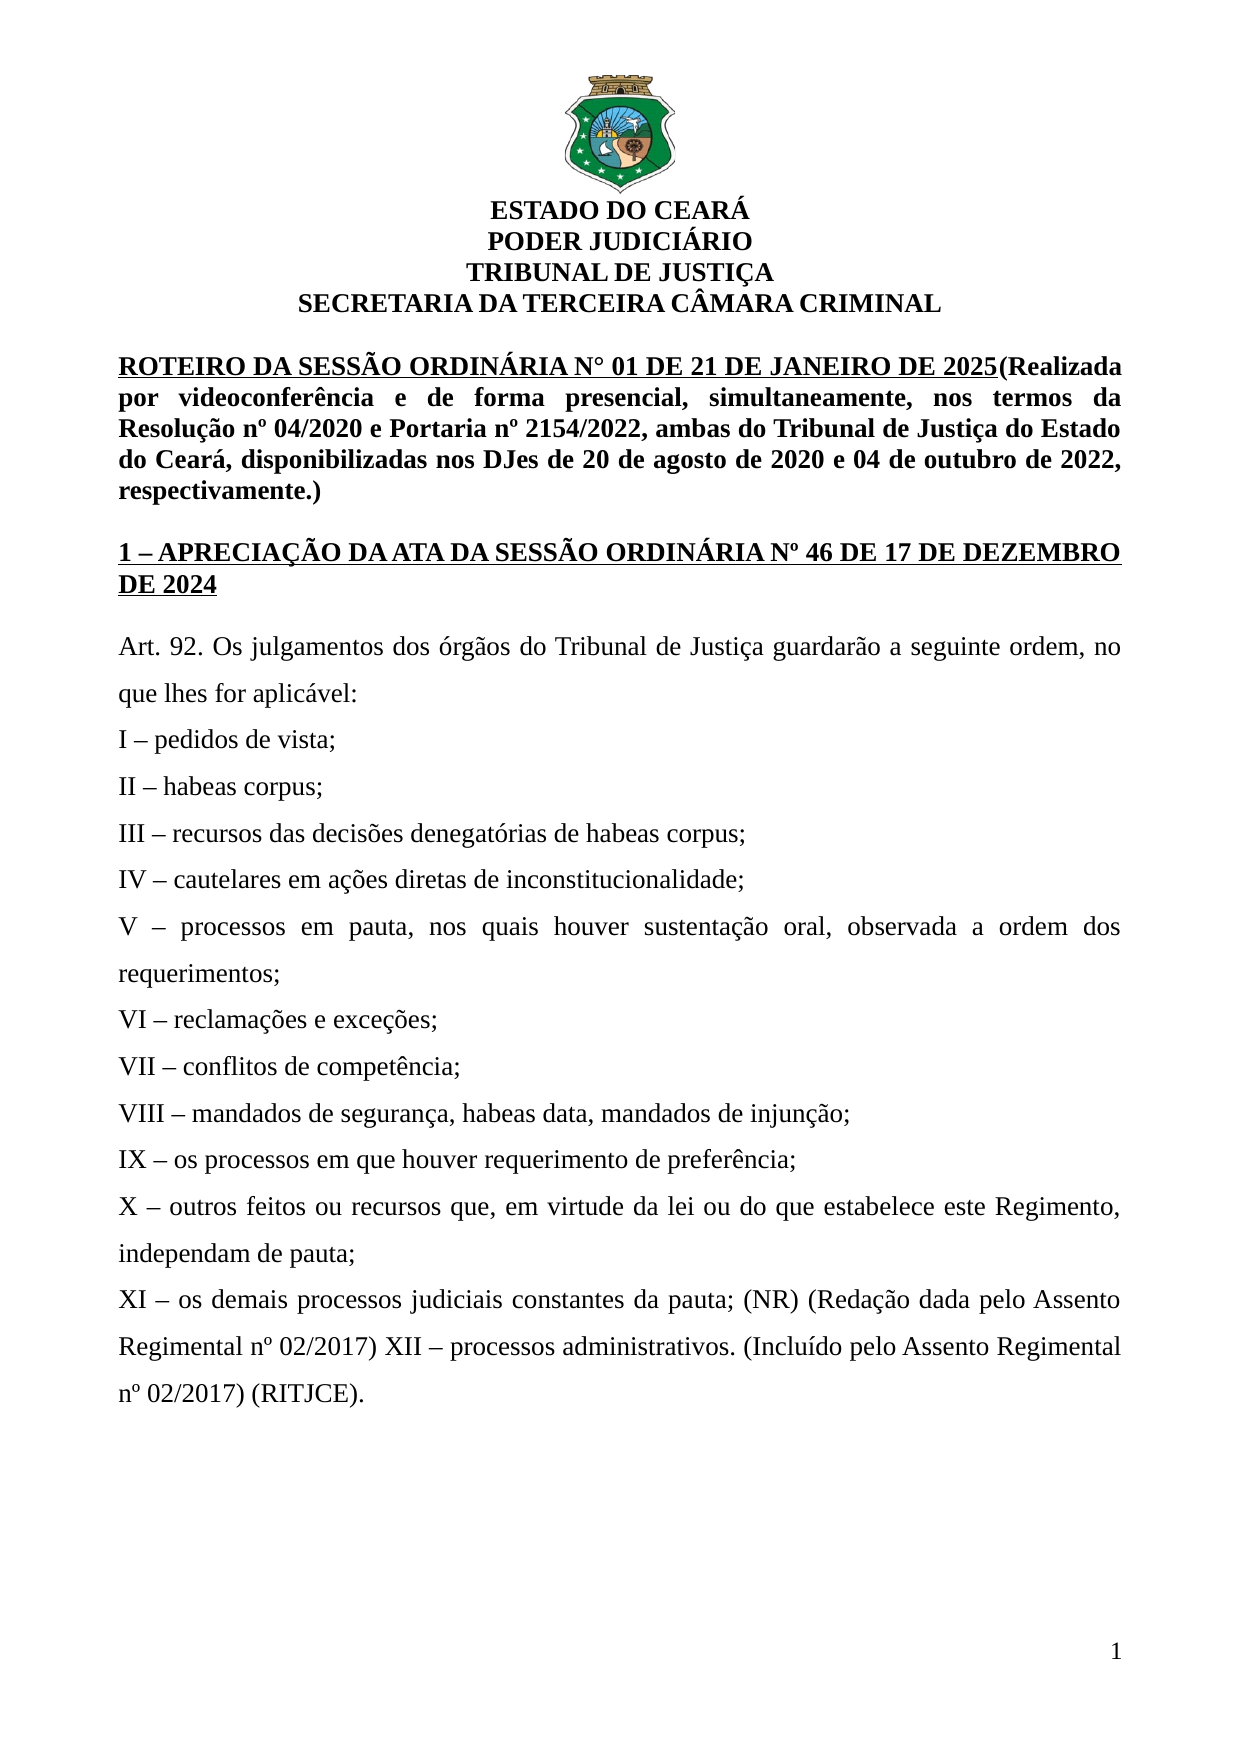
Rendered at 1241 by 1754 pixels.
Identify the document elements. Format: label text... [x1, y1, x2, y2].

text TRIBUNAL DE JUSTIÇA [118, 256, 1122, 287]
text V – processos em pauta, nos quais houver sustentação oral, observada a ordem dos requerimentos; [118, 910, 1122, 988]
picture [564, 75, 676, 194]
text III – recursos das decisões denegatórias de habeas corpus; [118, 817, 1122, 848]
text XI – os demais processos judiciais constantes da pauta; (NR) (Redação dada pelo Assento Regimental nº 02/2017) XII – processos administrativos. (Incluído pelo Assento Regimental nº 02/2017) (RITJCE). [118, 1283, 1122, 1408]
text II – habeas corpus; [118, 770, 1122, 801]
text DE 2024 [118, 565, 1122, 599]
text VI – reclamações e exceções; [118, 1003, 1122, 1034]
text VII – conflitos de competência; [118, 1050, 1122, 1081]
text ESTADO DO CEARÁ [118, 194, 1122, 225]
text PODER JUDICIÁRIO [118, 225, 1122, 256]
text ROTEIRO DA SESSÃO ORDINÁRIA N° 01 DE 21 DE JANEIRO DE 2025(Realizada por videoconferência e de forma presencial, simultaneamente, nos termos da Resolução nº 04/2020 e Portaria nº 2154/2022, ambas do Tribunal de Justiça do Estado do Ceará, disponibilizadas nos DJes de 20 de agosto de 2020 e 04 de outubro de 2022, respectivamente.) [118, 350, 1122, 505]
text X – outros feitos ou recursos que, em virtude da lei ou do que estabelece este Regimento, independam de pauta; [118, 1190, 1122, 1268]
text SECRETARIA DA TERCEIRA CÂMARA CRIMINAL [118, 287, 1122, 318]
text 1 – APRECIAÇÃO DA ATA DA SESSÃO ORDINÁRIA Nº 46 DE 17 DE DEZEMBRO [118, 537, 1122, 564]
text VIII – mandados de segurança, habeas data, mandados de injunção; [118, 1097, 1122, 1128]
text IX – os processos em que houver requerimento de preferência; [118, 1143, 1122, 1174]
text I – pedidos de vista; [118, 723, 1122, 754]
text IV – cautelares em ações diretas de inconstitucionalidade; [118, 863, 1122, 894]
text Art. 92. Os julgamentos dos órgãos do Tribunal de Justiça guardarão a seguinte ordem, no que lhes for aplicável: [118, 630, 1122, 708]
